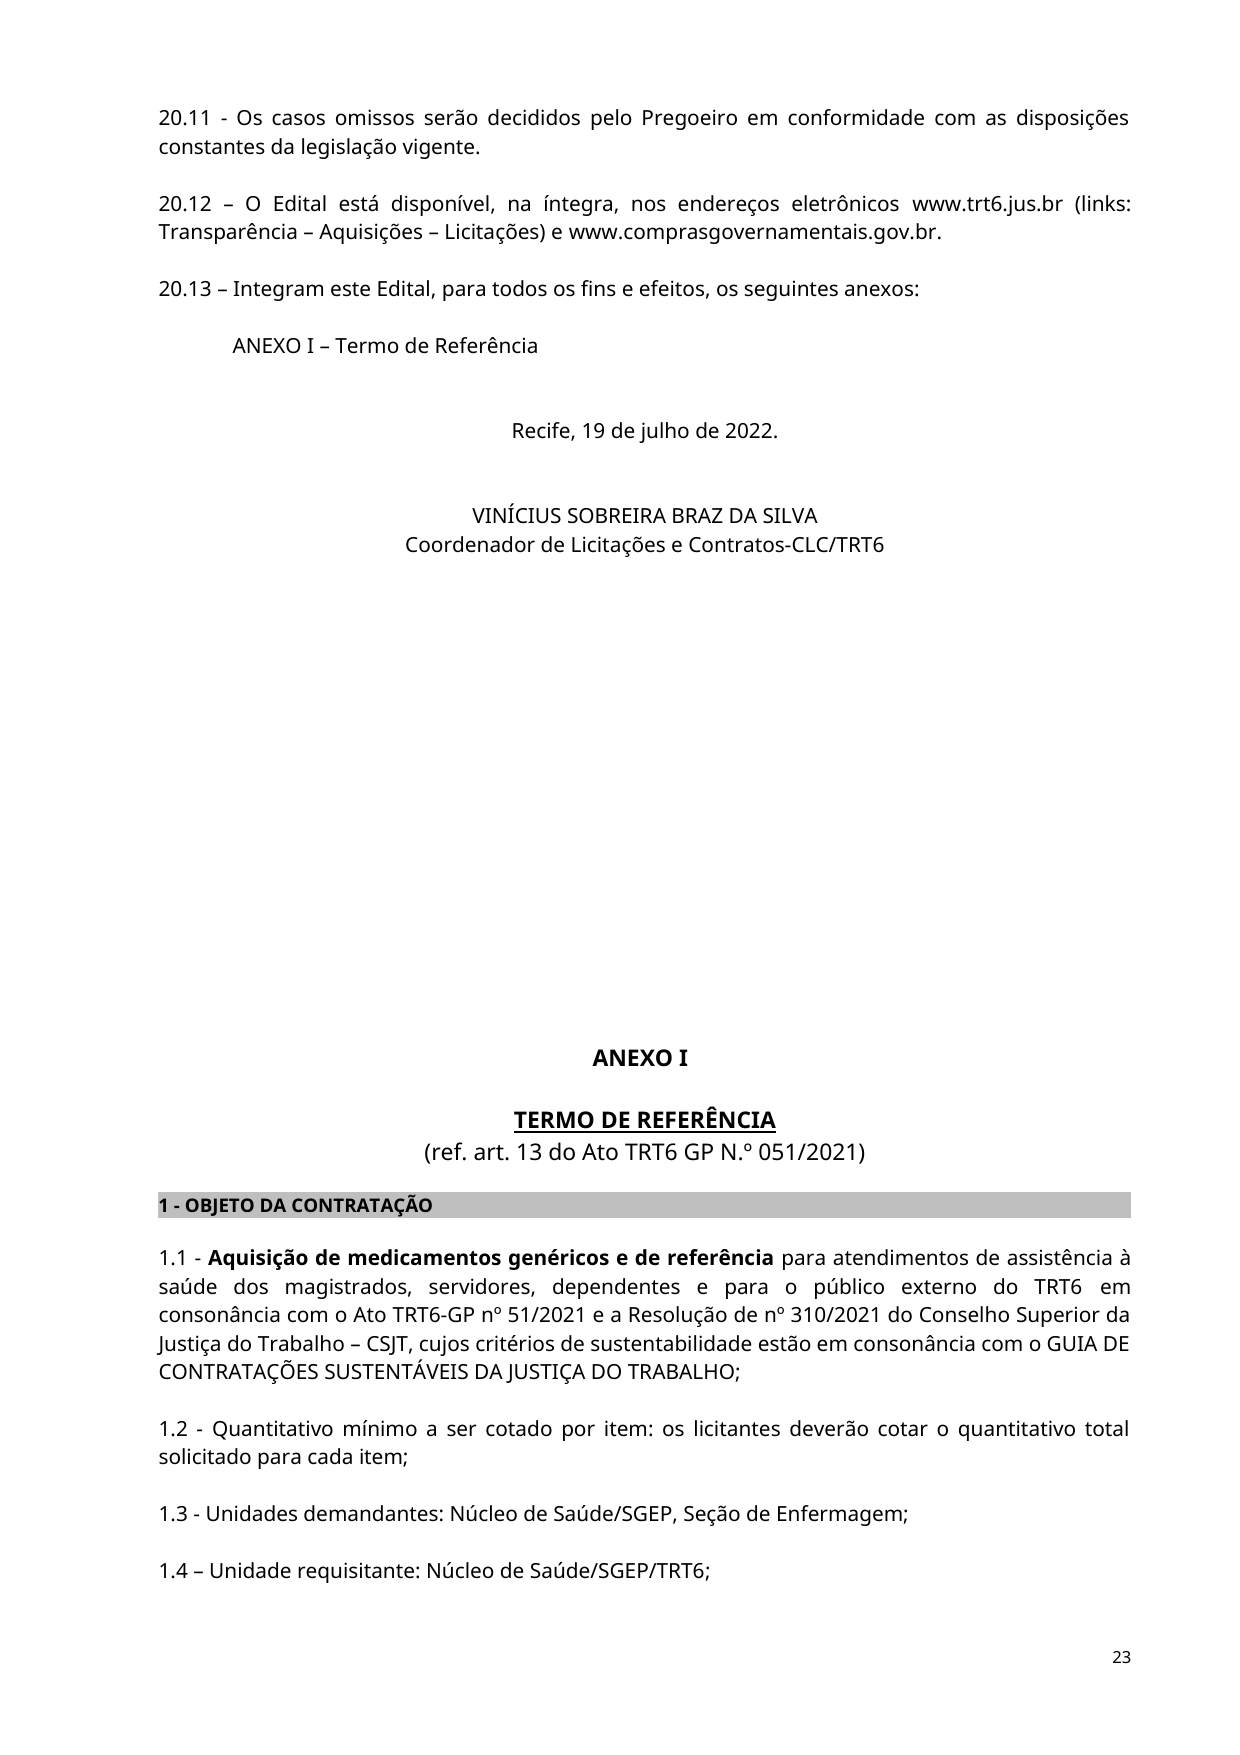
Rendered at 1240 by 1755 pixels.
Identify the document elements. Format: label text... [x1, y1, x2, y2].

text 20.11 - Os casos omissos serão decididos pelo Pregoeiro em conformidade com as disposições constantes da legislação vigente. [158, 103, 1131, 160]
text Coordenador de Licitações e Contratos-CLC/TRT6 [158, 530, 1131, 558]
text Recife, 19 de julho de 2022. [158, 416, 1131, 445]
text 1.1 - Aquisição de medicamentos genéricos e de referência para atendimentos de assistência à saúde dos magistrados, servidores, dependentes e para o público externo do TRT6 em consonância com o Ato TRT6-GP nº 51/2021 e a Resolução de nº 310/2021 do Conselho Superior da Justiça do Trabalho – CSJT, cujos critérios de sustentabilidade estão em consonância com o GUIA DE CONTRATAÇÕES SUSTENTÁVEIS DA JUSTIÇA DO TRABALHO; [158, 1243, 1131, 1386]
text 20.12 – O Edital está disponível, na íntegra, nos endereços eletrônicos www.trt6.jus.br (links: Transparência – Aquisições – Licitações) e www.comprasgovernamentais.gov.br. [158, 189, 1131, 246]
text 1 - OBJETO DA CONTRATAÇÃO [158, 1192, 1131, 1218]
text 1.2 - Quantitativo mínimo a ser cotado por item: os licitantes deverão cotar o quantitativo total solicitado para cada item; [158, 1414, 1131, 1471]
text 1.3 - Unidades demandantes: Núcleo de Saúde/SGEP, Seção de Enfermagem; [158, 1499, 1131, 1528]
text (ref. art. 13 do Ato TRT6 GP N.º 051/2021) [158, 1136, 1131, 1167]
text 1.4 – Unidade requisitante: Núcleo de Saúde/SGEP/TRT6; [158, 1556, 1131, 1585]
text ANEXO I [158, 1042, 1128, 1073]
text ANEXO I – Termo de Referência [232, 331, 1131, 359]
text Vinícius Sobreira Braz da Silva [158, 502, 1131, 530]
text TERMO DE REFERÊNCIA [158, 1104, 1131, 1136]
text 20.13 – Integram este Edital, para todos os fins e efeitos, os seguintes anexos: [158, 274, 1131, 302]
